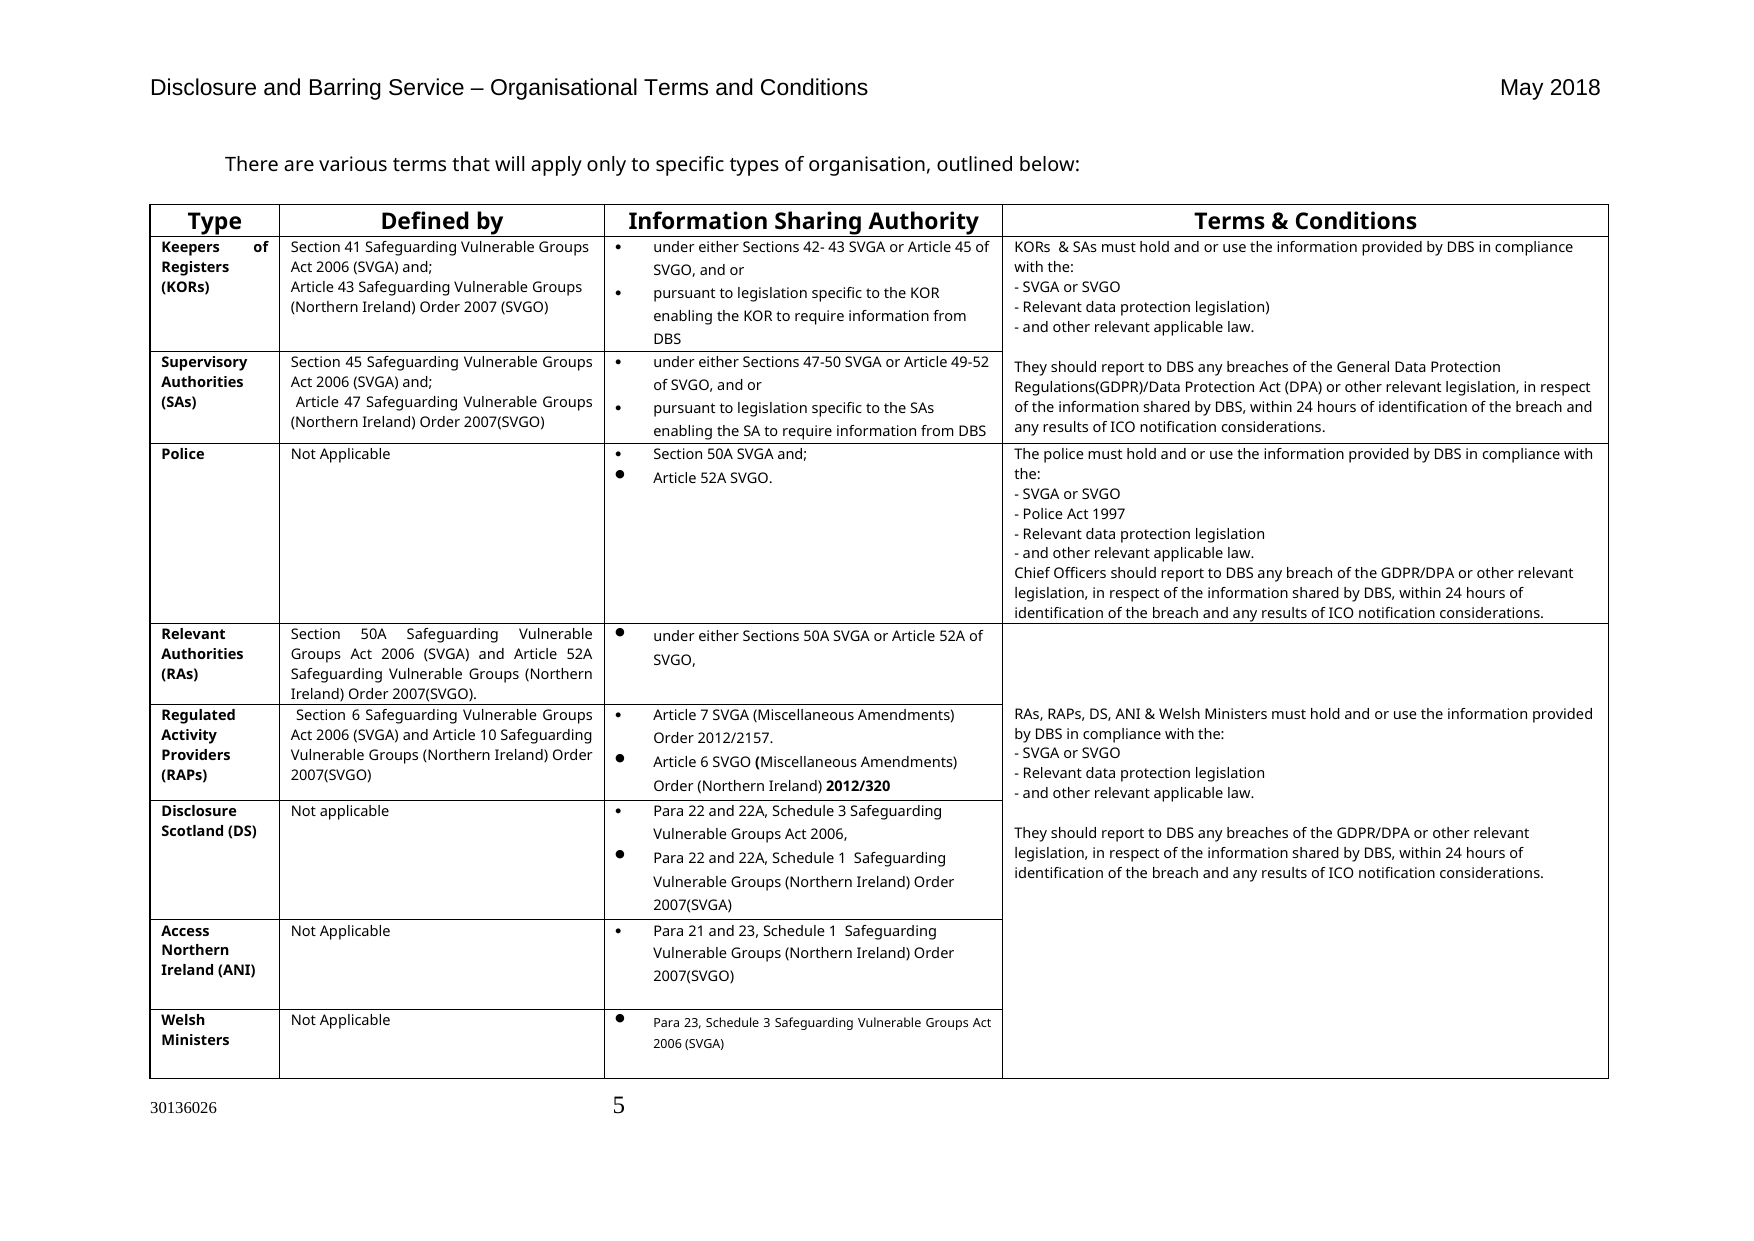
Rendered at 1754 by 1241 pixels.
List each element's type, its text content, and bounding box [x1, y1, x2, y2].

table_cell Police [151, 444, 279, 623]
table_cell Para 22 and 22A, Schedule 3 Safeguarding Vulnerable Groups Act 2006, Para 22 and 22A, Schedule 1 Safeguarding Vulnerable Groups (Northern Ireland) Order 2007(SVGA) [605, 801, 1002, 919]
table_cell under either Sections 42- 43 SVGA or Article 45 of SVGO, and or pursuant to legislation specific to the KOR enabling the KOR to require information from DBS [605, 237, 1002, 351]
table_cell under either Sections 47-50 SVGA or Article 49-52 of SVGO, and or pursuant to legislation specific to the SAs enabling the SA to require information from DBS [605, 352, 1002, 443]
table_cell Not applicable [280, 801, 604, 919]
table_cell Welsh Ministers [151, 1010, 279, 1078]
table_cell Regulated Activity Providers (RAPs) [151, 705, 279, 800]
table_cell Not Applicable [280, 920, 604, 1009]
table_cell Access Northern Ireland (ANI) [151, 920, 279, 1009]
table_cell RAs, RAPs, DS, ANI & Welsh Ministers must hold and or use the information provided by DBS in compliance with the: - SVGA or SVGO - Relevant data protection legislation - and other relevant applicable law. They should report to DBS any breaches of the GDPR/DPA or other relevant legislation, in respect of the information shared by DBS, within 24 hours of identification of the breach and any results of ICO notification considerations. [1003, 624, 1608, 1078]
table_cell Disclosure Scotland (DS) [151, 801, 279, 919]
table_cell Keepers of Registers (KORs) [151, 237, 279, 351]
table_cell Section 50A Safeguarding Vulnerable Groups Act 2006 (SVGA) and Article 52A Safeguarding Vulnerable Groups (Northern Ireland) Order 2007(SVGO). [280, 624, 604, 703]
table_cell The police must hold and or use the information provided by DBS in compliance with the: - SVGA or SVGO - Police Act 1997 - Relevant data protection legislation - and other relevant applicable law. Chief Officers should report to DBS any breach of the GDPR/DPA or other relevant legislation, in respect of the information shared by DBS, within 24 hours of identification of the breach and any results of ICO notification considerations. [1003, 444, 1608, 623]
table_cell Section 50A SVGA and; Article 52A SVGO. [605, 444, 1002, 623]
text There are various terms that will apply only to specific types of organisation, outlined below: [225, 150, 1604, 177]
table_cell Not Applicable [280, 1010, 604, 1078]
table_header Information Sharing Authority [605, 205, 1002, 236]
table_cell Section 45 Safeguarding Vulnerable Groups Act 2006 (SVGA) and; Article 47 Safeguarding Vulnerable Groups (Northern Ireland) Order 2007(SVGO) [280, 352, 604, 443]
table_cell Para 21 and 23, Schedule 1 Safeguarding Vulnerable Groups (Northern Ireland) Order 2007(SVGO) [605, 920, 1002, 1009]
table_header Defined by [280, 205, 604, 236]
table_cell Not Applicable [280, 444, 604, 623]
table_cell Article 7 SVGA (Miscellaneous Amendments) Order 2012/2157. Article 6 SVGO (Miscellaneous Amendments) Order (Northern Ireland) 2012/320 [605, 705, 1002, 800]
table_cell KORs & SAs must hold and or use the information provided by DBS in compliance with the: - SVGA or SVGO - Relevant data protection legislation) - and other relevant applicable law. They should report to DBS any breaches of the General Data Protection Regulations(GDPR)/Data Protection Act (DPA) or other relevant legislation, in respect of the information shared by DBS, within 24 hours of identification of the breach and any results of ICO notification considerations. [1003, 237, 1608, 443]
table_header Type [151, 205, 279, 236]
table_cell Section 6 Safeguarding Vulnerable Groups Act 2006 (SVGA) and Article 10 Safeguarding Vulnerable Groups (Northern Ireland) Order 2007(SVGO) [280, 705, 604, 800]
table_cell Para 23, Schedule 3 Safeguarding Vulnerable Groups Act 2006 (SVGA) [605, 1010, 1002, 1078]
table_cell Relevant Authorities (RAs) [151, 624, 279, 703]
table_cell Supervisory Authorities (SAs) [151, 352, 279, 443]
table_cell Section 41 Safeguarding Vulnerable Groups Act 2006 (SVGA) and; Article 43 Safeguarding Vulnerable Groups (Northern Ireland) Order 2007 (SVGO) [280, 237, 604, 351]
table_header Terms & Conditions [1003, 205, 1608, 236]
table_cell under either Sections 50A SVGA or Article 52A of SVGO, [605, 624, 1002, 703]
